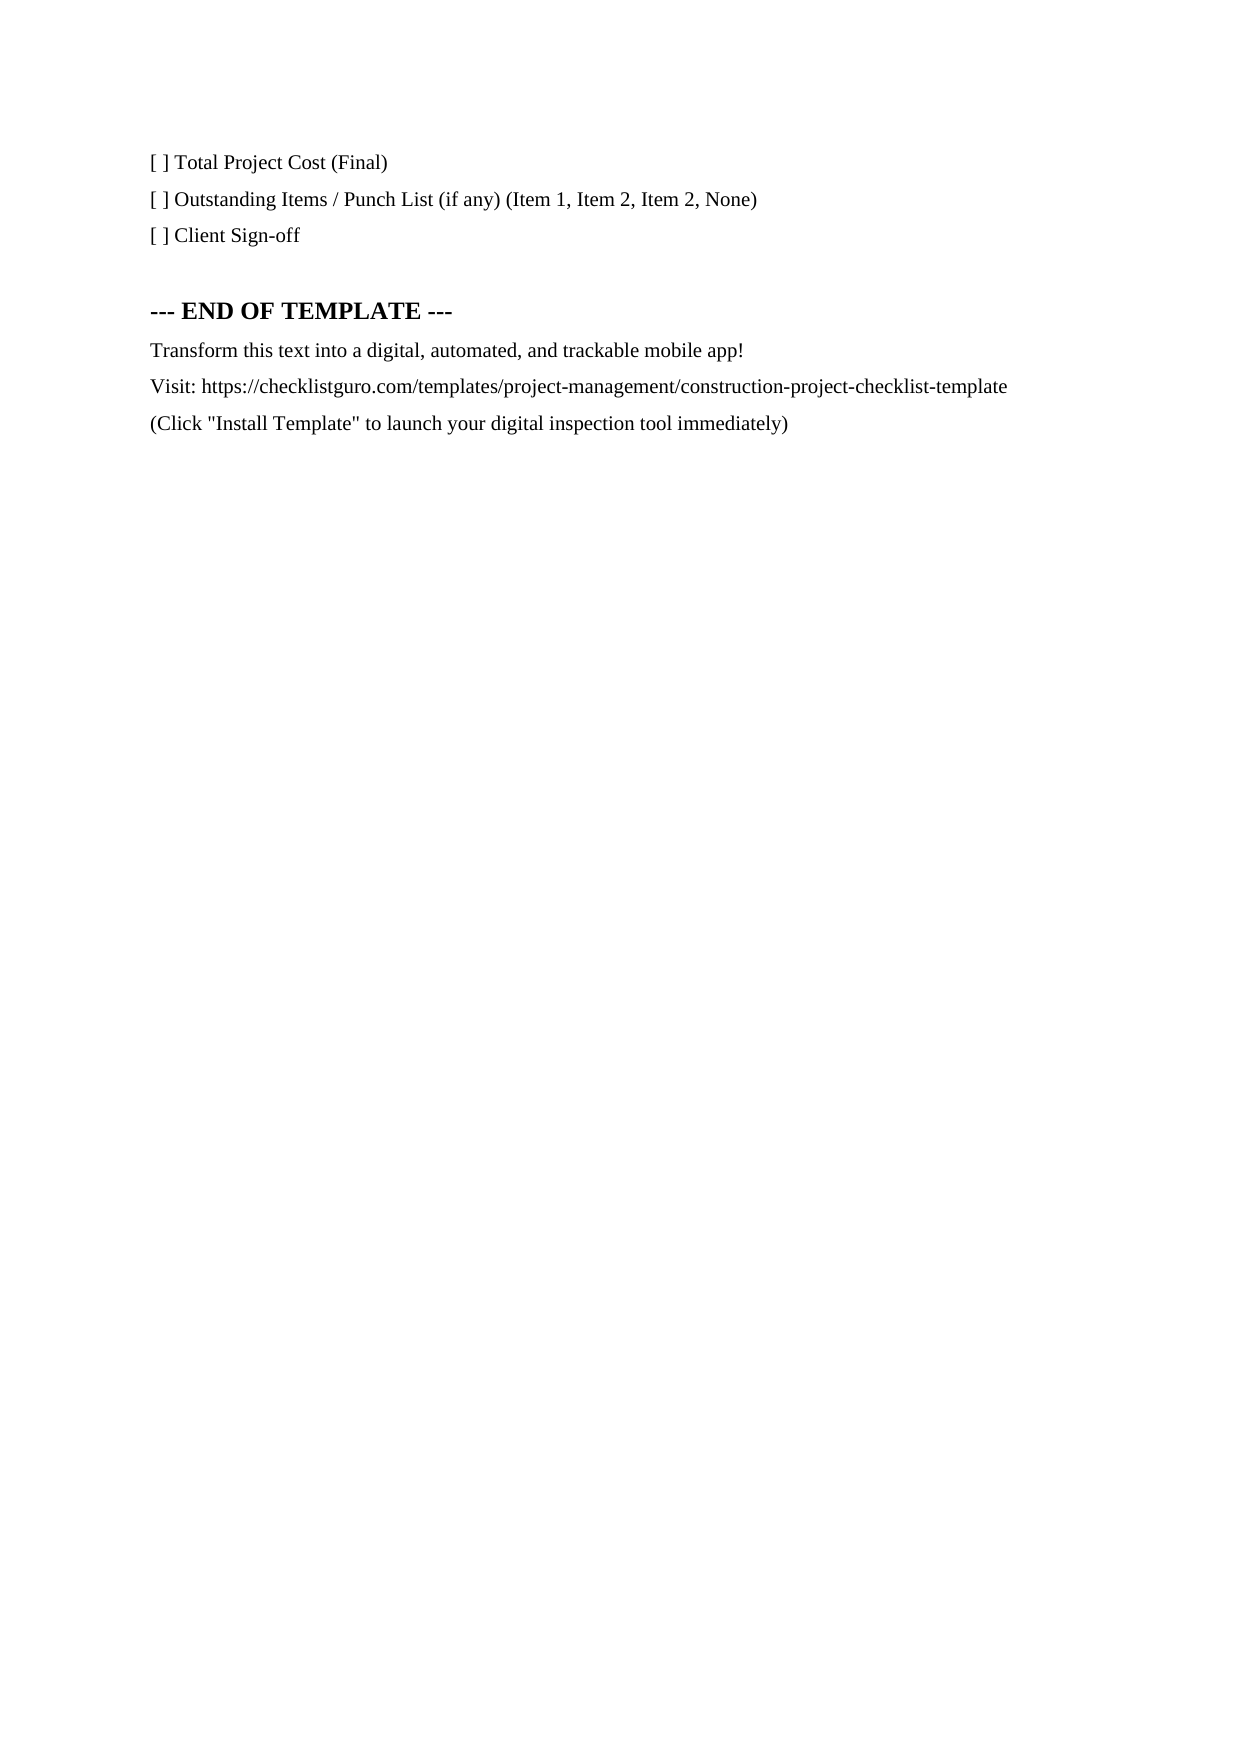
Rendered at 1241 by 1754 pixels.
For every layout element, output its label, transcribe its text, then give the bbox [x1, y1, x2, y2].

text [ ] Outstanding Items / Punch List (if any) (Item 1, Item 2, Item 2, None) [150, 187, 1090, 211]
text (Click "Install Template" to launch your digital inspection tool immediately) [150, 411, 1090, 435]
text Visit: https://checklistguro.com/templates/project-management/construction-project-checklist-template [150, 374, 1090, 398]
text [ ] Client Sign-off [150, 223, 1090, 247]
text --- END OF TEMPLATE --- [150, 296, 1090, 325]
text Transform this text into a digital, automated, and trackable mobile app! [150, 337, 1090, 362]
text [ ] Total Project Cost (Final) [150, 150, 1090, 174]
